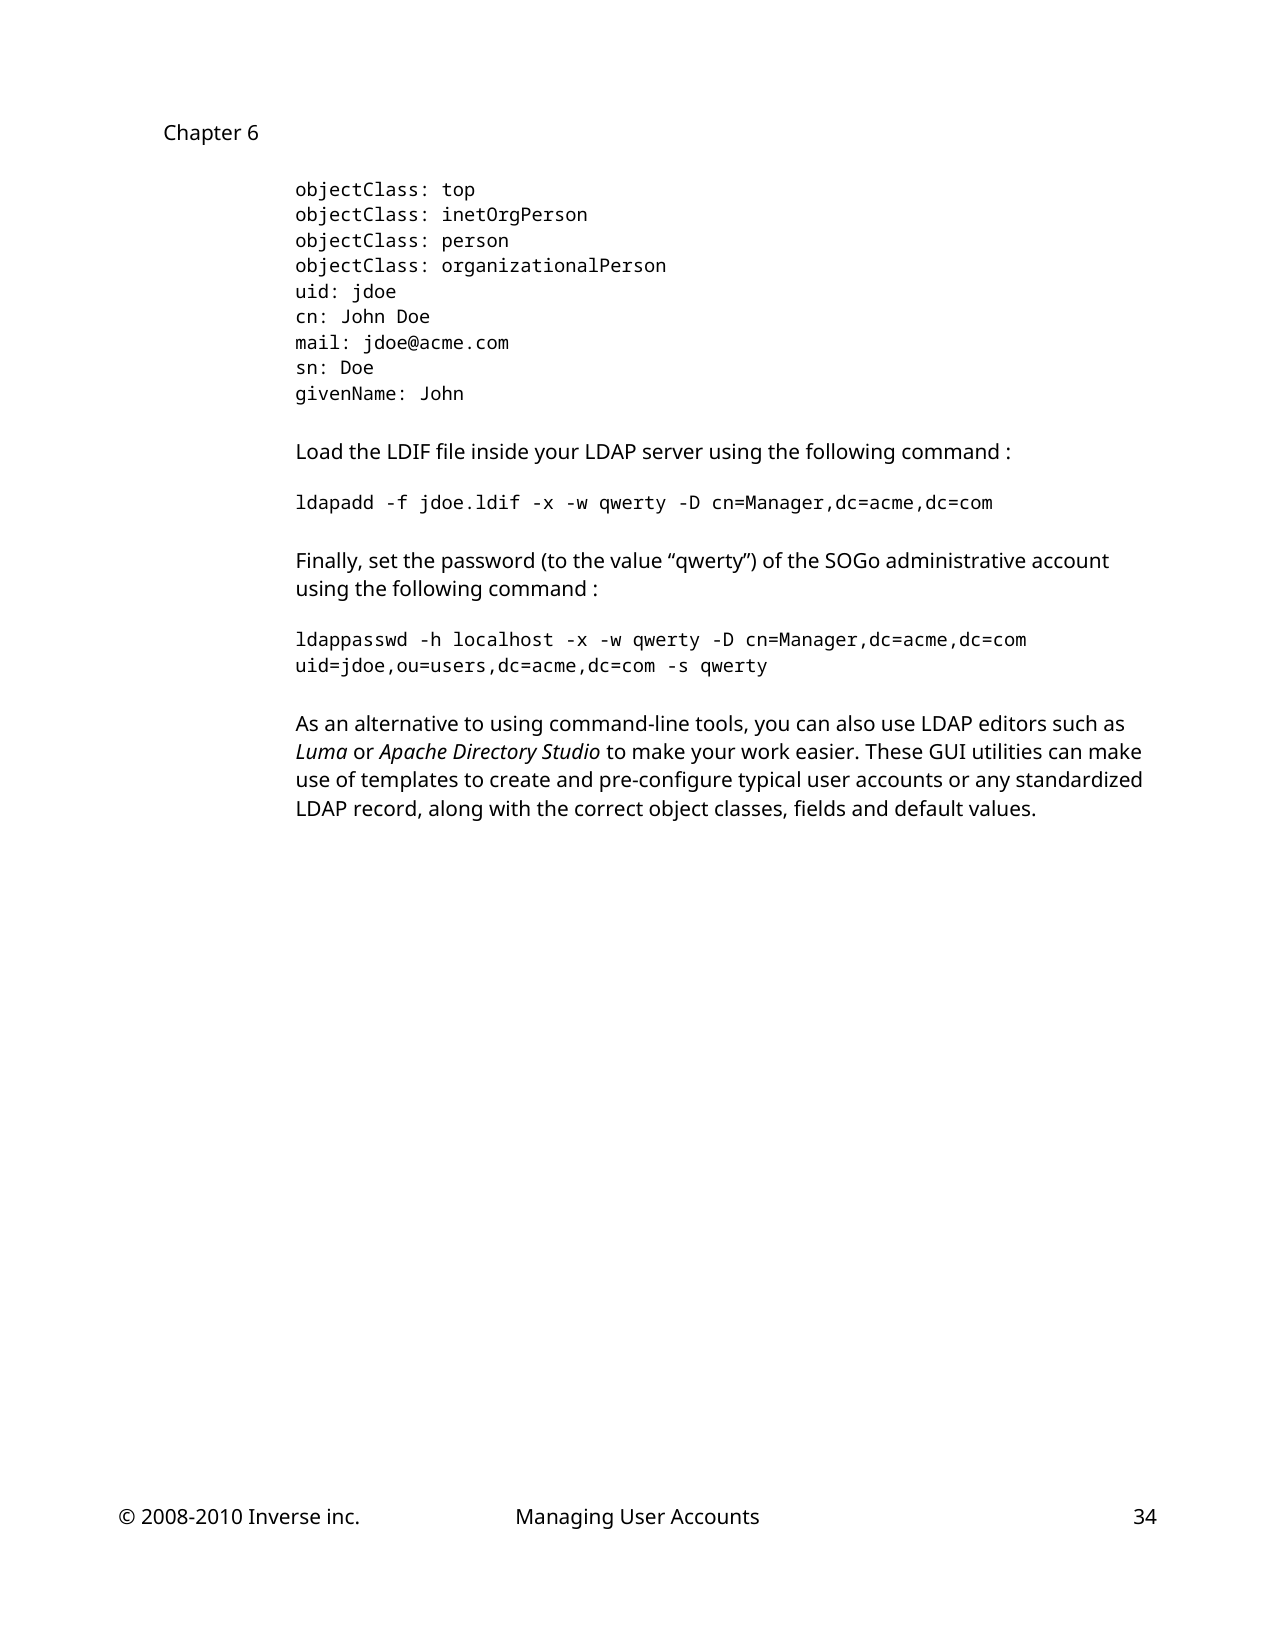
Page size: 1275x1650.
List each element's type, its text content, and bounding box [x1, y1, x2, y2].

text Finally, set the password (to the value “qwerty”) of the SOGo administrative account using the following command : [295, 546, 1157, 603]
text mail: jdoe@acme.com [295, 329, 1157, 355]
text objectClass: organizationalPerson [295, 253, 1157, 278]
text objectClass: inetOrgPerson [295, 202, 1157, 227]
text Load the LDIF file inside your LDAP server using the following command : [295, 437, 1157, 465]
text uid: jdoe [295, 278, 1157, 304]
text sn: Doe [295, 355, 1157, 380]
text cn: John Doe [295, 304, 1157, 329]
text objectClass: top [295, 176, 1157, 202]
text ldappasswd -h localhost -x -w qwerty -D cn=Manager,dc=acme,dc=com uid=jdoe,ou=users,dc=acme,dc=com -s qwerty [295, 626, 1157, 677]
text As an alternative to using command-line tools, you can also use LDAP editors such as Luma or Apache Directory Studio to make your work easier. These GUI utilities can make use of templates to create and pre-configure typical user accounts or any standardized LDAP record, along with the correct object classes, fields and default values. [295, 709, 1157, 822]
text objectClass: person [295, 227, 1157, 253]
text ldapadd -f jdoe.ldif -x -w qwerty -D cn=Manager,dc=acme,dc=com [295, 489, 1157, 514]
text givenName: John [295, 380, 1157, 406]
